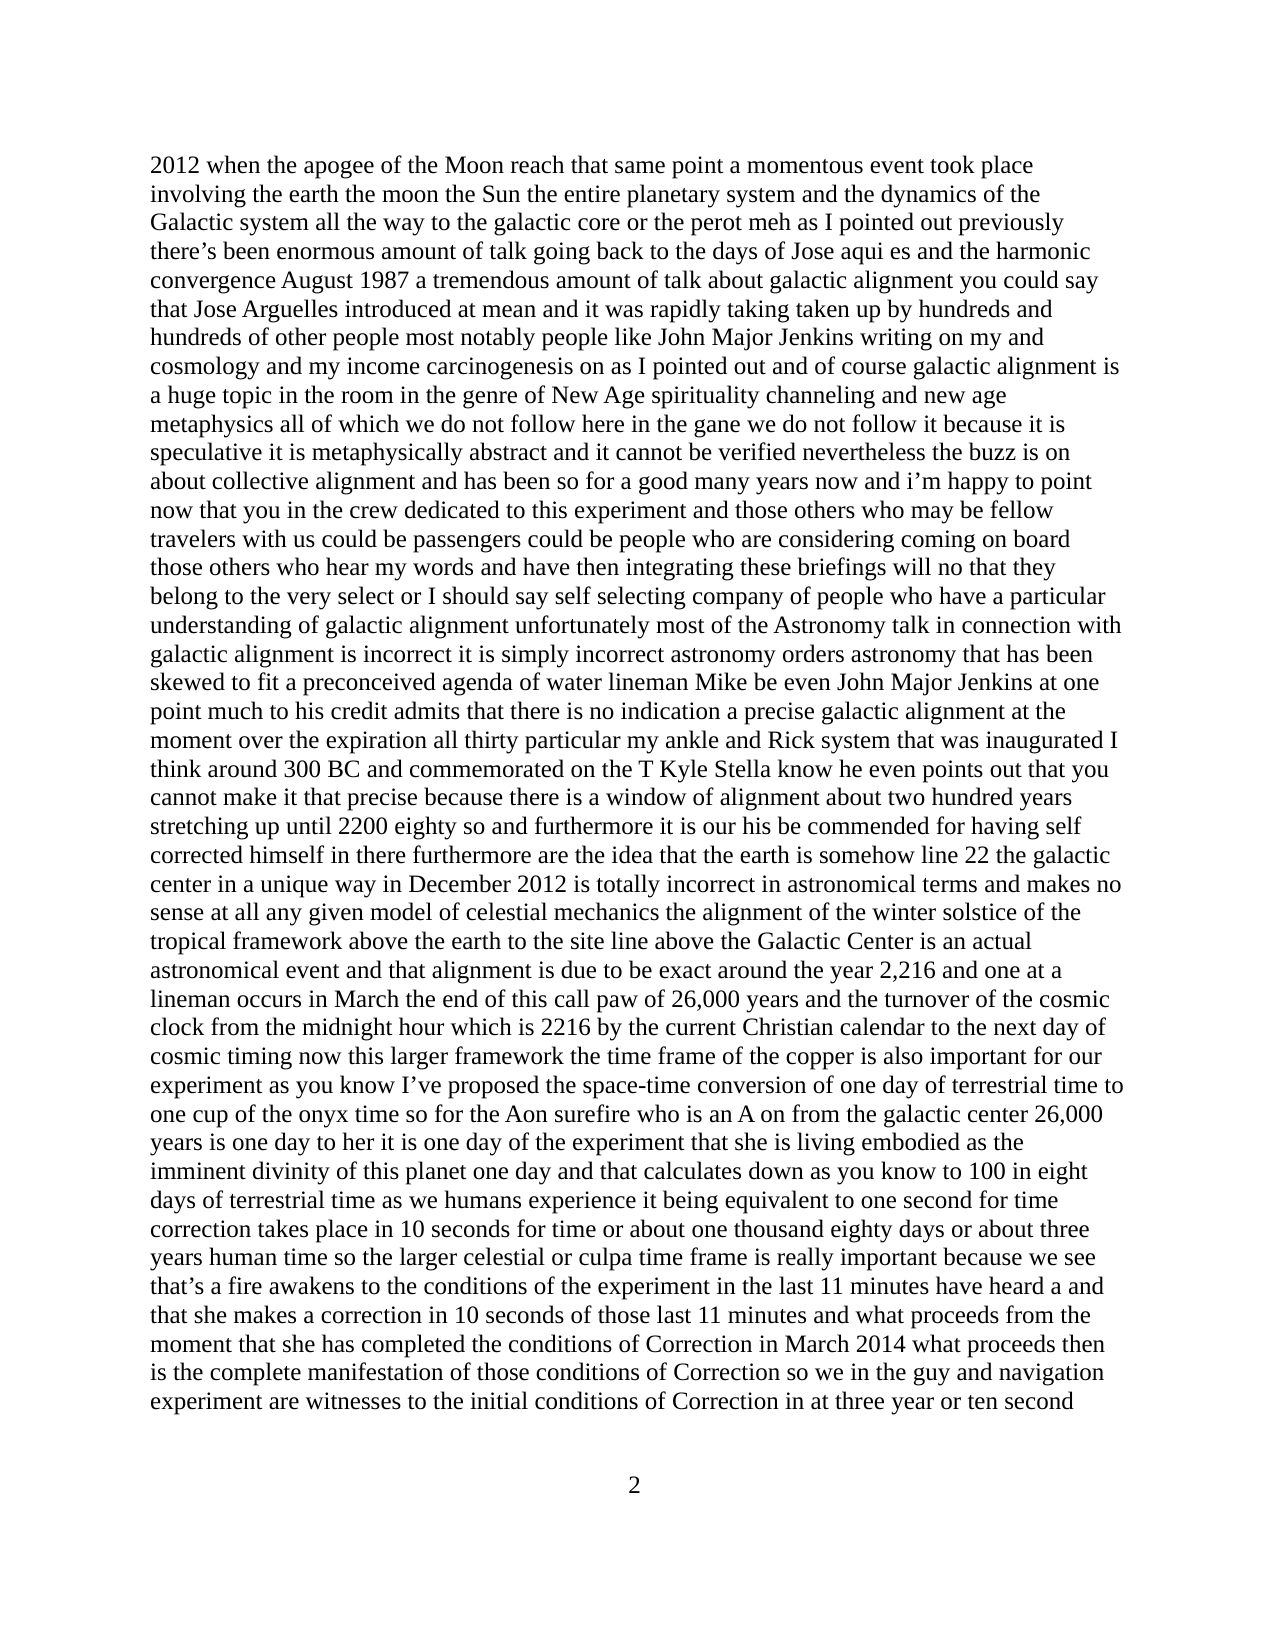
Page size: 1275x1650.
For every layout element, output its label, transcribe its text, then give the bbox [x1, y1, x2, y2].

text 2012 when the apogee of the Moon reach that same point a momentous event took place involving the earth the moon the Sun the entire planetary system and the dynamics of the Galactic system all the way to the galactic core or the perot meh as I pointed out previously there’s been enormous amount of talk going back to the days of Jose aqui es and the harmonic convergence August 1987 a tremendous amount of talk about galactic alignment you could say that Jose Arguelles introduced at mean and it was rapidly taking taken up by hundreds and hundreds of other people most notably people like John Major Jenkins writing on my and cosmology and my income carcinogenesis on as I pointed out and of course galactic alignment is a huge topic in the room in the genre of New Age spirituality channeling and new age metaphysics all of which we do not follow here in the gane we do not follow it because it is speculative it is metaphysically abstract and it cannot be verified nevertheless the buzz is on about collective alignment and has been so for a good many years now and i’m happy to point now that you in the crew dedicated to this experiment and those others who may be fellow travelers with us could be passengers could be people who are considering coming on board those others who hear my words and have then integrating these briefings will no that they belong to the very select or I should say self selecting company of people who have a particular understanding of galactic alignment unfortunately most of the Astronomy talk in connection with galactic alignment is incorrect it is simply incorrect astronomy orders astronomy that has been skewed to fit a preconceived agenda of water lineman Mike be even John Major Jenkins at one point much to his credit admits that there is no indication a precise galactic alignment at the moment over the expiration all thirty particular my ankle and Rick system that was inaugurated I think around 300 BC and commemorated on the T Kyle Stella know he even points out that you cannot make it that precise because there is a window of alignment about two hundred years stretching up until 2200 eighty so and furthermore it is our his be commended for having self corrected himself in there furthermore are the idea that the earth is somehow line 22 the galactic center in a unique way in December 2012 is totally incorrect in astronomical terms and makes no sense at all any given model of celestial mechanics the alignment of the winter solstice of the tropical framework above the earth to the site line above the Galactic Center is an actual astronomical event and that alignment is due to be exact around the year 2,216 and one at a lineman occurs in March the end of this call paw of 26,000 years and the turnover of the cosmic clock from the midnight hour which is 2216 by the current Christian calendar to the next day of cosmic timing now this larger framework the time frame of the copper is also important for our experiment as you know I’ve proposed the space-time conversion of one day of terrestrial time to one cup of the onyx time so for the Aon surefire who is an A on from the galactic center 26,000 years is one day to her it is one day of the experiment that she is living embodied as the imminent divinity of this planet one day and that calculates down as you know to 100 in eight days of terrestrial time as we humans experience it being equivalent to one second for time correction takes place in 10 seconds for time or about one thousand eighty days or about three years human time so the larger celestial or culpa time frame is really important because we see that’s a fire awakens to the conditions of the experiment in the last 11 minutes have heard a and that she makes a correction in 10 seconds of those last 11 minutes and what proceeds from the moment that she has completed the conditions of Correction in March 2014 what proceeds then is the complete manifestation of those conditions of Correction so we in the guy and navigation experiment are witnesses to the initial conditions of Correction in at three year or ten second [150, 150, 1125, 1415]
